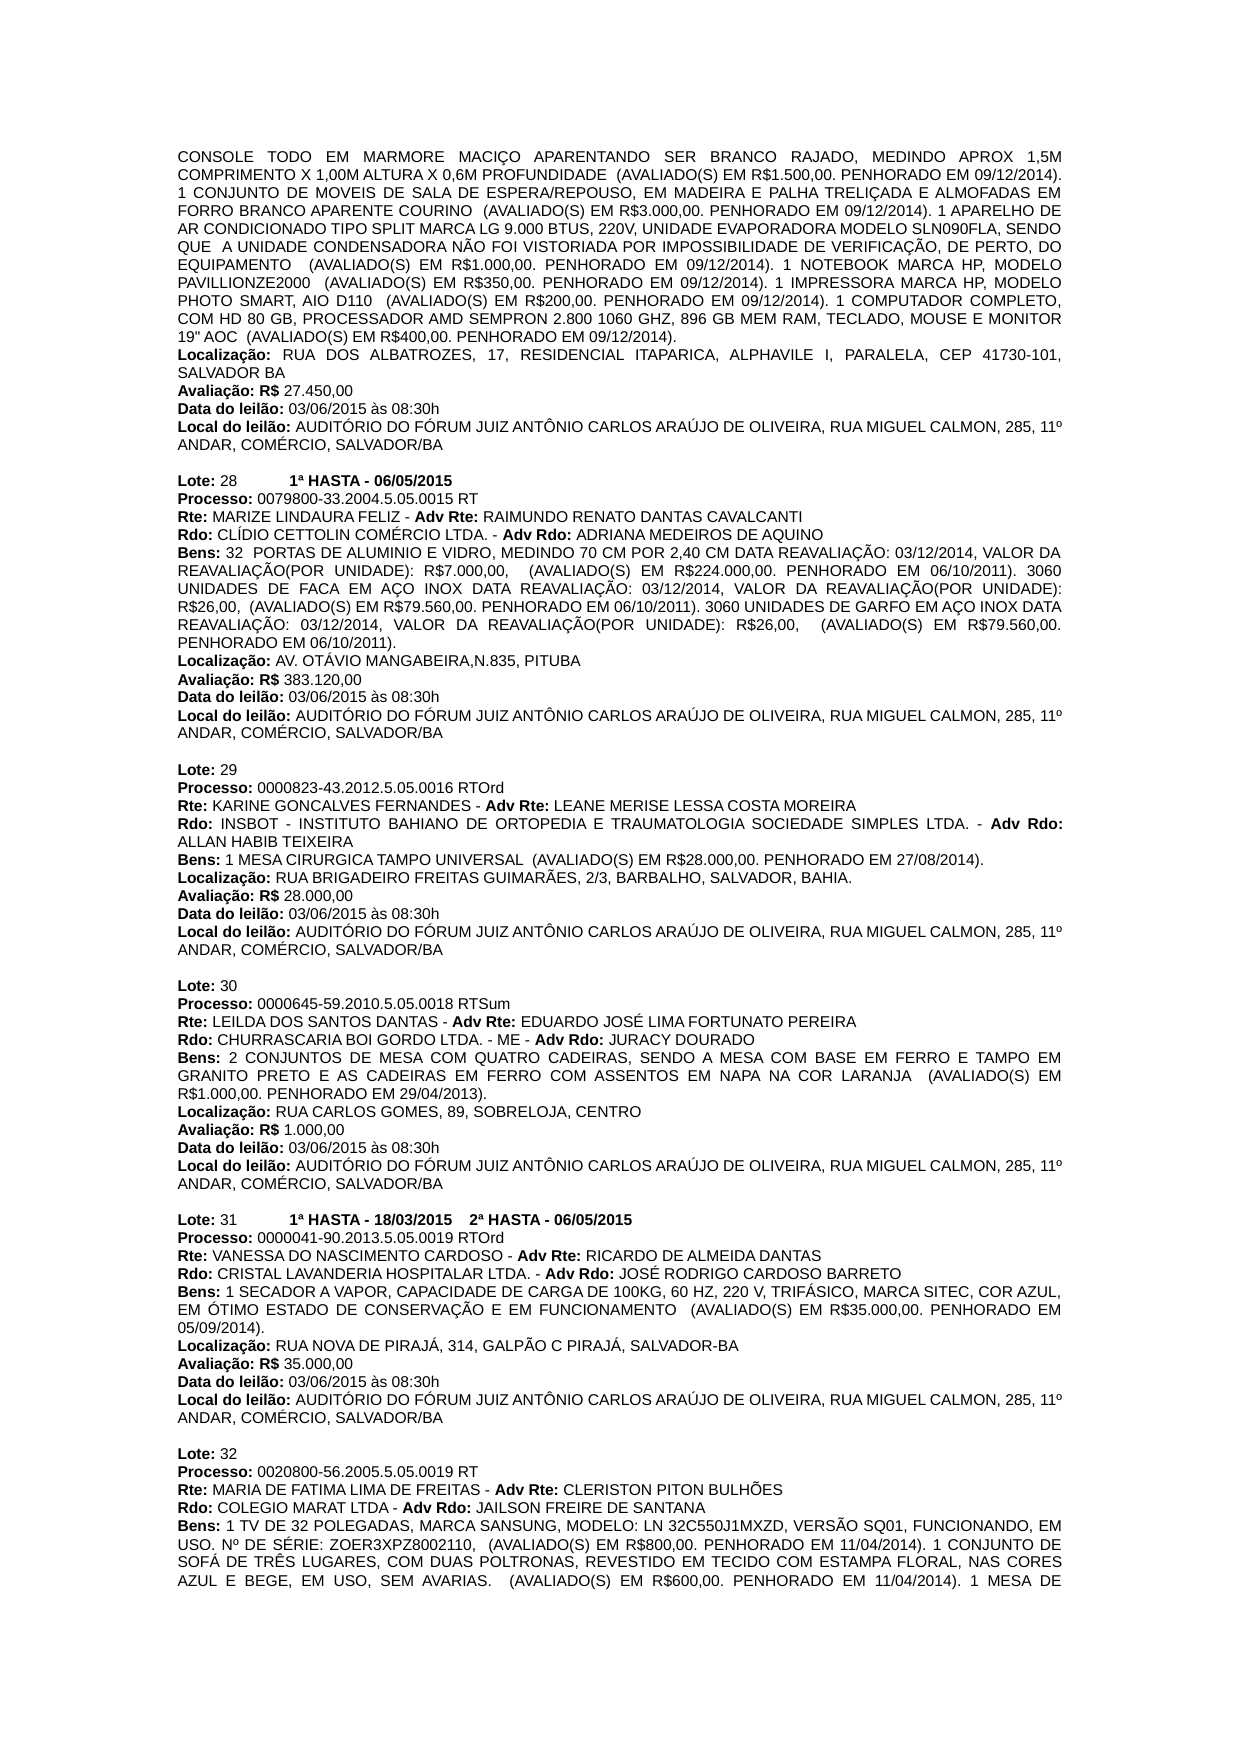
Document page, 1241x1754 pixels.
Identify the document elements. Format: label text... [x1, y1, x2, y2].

text CONSOLE TODO EM MARMORE MACIÇO APARENTANDO SER BRANCO RAJADO, MEDINDO APROX 1,5M COMPRIMENTO X 1,00M ALTURA X 0,6M PROFUNDIDADE (AVALIADO(S) EM R$1.500,00. PENHORADO EM 09/12/2014). 1 CONJUNTO DE MOVEIS DE SALA DE ESPERA/REPOUSO, EM MADEIRA E PALHA TRELIÇADA E ALMOFADAS EM FORRO BRANCO APARENTE COURINO (AVALIADO(S) EM R$3.000,00. PENHORADO EM 09/12/2014). 1 APARELHO DE AR CONDICIONADO TIPO SPLIT MARCA LG 9.000 BTUS, 220V, UNIDADE EVAPORADORA MODELO SLN090FLA, SENDO QUE A UNIDADE CONDENSADORA NÃO FOI VISTORIADA POR IMPOSSIBILIDADE DE VERIFICAÇÃO, DE PERTO, DO EQUIPAMENTO (AVALIADO(S) EM R$1.000,00. PENHORADO EM 09/12/2014). 1 NOTEBOOK MARCA HP, MODELO PAVILLIONZE2000 (AVALIADO(S) EM R$350,00. PENHORADO EM 09/12/2014). 1 IMPRESSORA MARCA HP, MODELO PHOTO SMART, AIO D110 (AVALIADO(S) EM R$200,00. PENHORADO EM 09/12/2014). 1 COMPUTADOR COMPLETO, COM HD 80 GB, PROCESSADOR AMD SEMPRON 2.800 1060 GHZ, 896 GB MEM RAM, TECLADO, MOUSE E MONITOR 19" AOC (AVALIADO(S) EM R$400,00. PENHORADO EM 09/12/2014). [177, 148, 1063, 346]
text Data do leilão: 03/06/2015 às 08:30h [177, 1373, 1063, 1391]
text Local do leilão: AUDITÓRIO DO FÓRUM JUIZ ANTÔNIO CARLOS ARAÚJO DE OLIVEIRA, RUA MIGUEL CALMON, 285, 11º ANDAR, COMÉRCIO, SALVADOR/BA [177, 922, 1063, 958]
text Rte: MARIZE LINDAURA FELIZ - Adv Rte: RAIMUNDO RENATO DANTAS CAVALCANTI [177, 508, 1063, 526]
text Bens: 2 CONJUNTOS DE MESA COM QUATRO CADEIRAS, SENDO A MESA COM BASE EM FERRO E TAMPO EM GRANITO PRETO E AS CADEIRAS EM FERRO COM ASSENTOS EM NAPA NA COR LARANJA (AVALIADO(S) EM R$1.000,00. PENHORADO EM 29/04/2013). [177, 1049, 1063, 1103]
text Rte: KARINE GONCALVES FERNANDES - Adv Rte: LEANE MERISE LESSA COSTA MOREIRA [177, 796, 1063, 814]
text Rte: VANESSA DO NASCIMENTO CARDOSO - Adv Rte: RICARDO DE ALMEIDA DANTAS [177, 1247, 1063, 1265]
text Local do leilão: AUDITÓRIO DO FÓRUM JUIZ ANTÔNIO CARLOS ARAÚJO DE OLIVEIRA, RUA MIGUEL CALMON, 285, 11º ANDAR, COMÉRCIO, SALVADOR/BA [177, 706, 1063, 742]
text Rdo: INSBOT - INSTITUTO BAHIANO DE ORTOPEDIA E TRAUMATOLOGIA SOCIEDADE SIMPLES LTDA. - Adv Rdo: ALLAN HABIB TEIXEIRA [177, 814, 1063, 850]
text Bens: 1 SECADOR A VAPOR, CAPACIDADE DE CARGA DE 100KG, 60 HZ, 220 V, TRIFÁSICO, MARCA SITEC, COR AZUL, EM ÓTIMO ESTADO DE CONSERVAÇÃO E EM FUNCIONAMENTO (AVALIADO(S) EM R$35.000,00. PENHORADO EM 05/09/2014). [177, 1283, 1063, 1337]
text Processo: 0079800-33.2004.5.05.0015 RT [177, 490, 1063, 508]
text Local do leilão: AUDITÓRIO DO FÓRUM JUIZ ANTÔNIO CARLOS ARAÚJO DE OLIVEIRA, RUA MIGUEL CALMON, 285, 11º ANDAR, COMÉRCIO, SALVADOR/BA [177, 418, 1063, 454]
text Lote: 30 [177, 977, 1063, 994]
text Bens: 32 PORTAS DE ALUMINIO E VIDRO, MEDINDO 70 CM POR 2,40 CM DATA REAVALIAÇÃO: 03/12/2014, VALOR DA REAVALIAÇÃO(POR UNIDADE): R$7.000,00, (AVALIADO(S) EM R$224.000,00. PENHORADO EM 06/10/2011). 3060 UNIDADES DE FACA EM AÇO INOX DATA REAVALIAÇÃO: 03/12/2014, VALOR DA REAVALIAÇÃO(POR UNIDADE): R$26,00, (AVALIADO(S) EM R$79.560,00. PENHORADO EM 06/10/2011). 3060 UNIDADES DE GARFO EM AÇO INOX DATA REAVALIAÇÃO: 03/12/2014, VALOR DA REAVALIAÇÃO(POR UNIDADE): R$26,00, (AVALIADO(S) EM R$79.560,00. PENHORADO EM 06/10/2011). [177, 544, 1063, 652]
text Localização: AV. OTÁVIO MANGABEIRA,N.835, PITUBA [177, 652, 1063, 670]
text Data do leilão: 03/06/2015 às 08:30h [177, 904, 1063, 922]
text Lote: 28 1ª HASTA - 06/05/2015 [177, 472, 1063, 490]
text Processo: 0000823-43.2012.5.05.0016 RTOrd [177, 778, 1063, 796]
text Local do leilão: AUDITÓRIO DO FÓRUM JUIZ ANTÔNIO CARLOS ARAÚJO DE OLIVEIRA, RUA MIGUEL CALMON, 285, 11º ANDAR, COMÉRCIO, SALVADOR/BA [177, 1391, 1063, 1427]
text Lote: 29 [177, 760, 1063, 778]
text Processo: 0000645-59.2010.5.05.0018 RTSum [177, 994, 1063, 1013]
text Processo: 0020800-56.2005.5.05.0019 RT [177, 1463, 1063, 1481]
text Local do leilão: AUDITÓRIO DO FÓRUM JUIZ ANTÔNIO CARLOS ARAÚJO DE OLIVEIRA, RUA MIGUEL CALMON, 285, 11º ANDAR, COMÉRCIO, SALVADOR/BA [177, 1157, 1063, 1193]
text Avaliação: R$ 28.000,00 [177, 886, 1063, 904]
text Rdo: CRISTAL LAVANDERIA HOSPITALAR LTDA. - Adv Rdo: JOSÉ RODRIGO CARDOSO BARRETO [177, 1265, 1063, 1283]
text Localização: RUA CARLOS GOMES, 89, SOBRELOJA, CENTRO [177, 1103, 1063, 1121]
text Avaliação: R$ 35.000,00 [177, 1355, 1063, 1373]
text Avaliação: R$ 1.000,00 [177, 1121, 1063, 1139]
text Rte: LEILDA DOS SANTOS DANTAS - Adv Rte: EDUARDO JOSÉ LIMA FORTUNATO PEREIRA [177, 1013, 1063, 1031]
text Lote: 31 1ª HASTA - 18/03/2015 2ª HASTA - 06/05/2015 [177, 1211, 1063, 1229]
text Rdo: CHURRASCARIA BOI GORDO LTDA. - ME - Adv Rdo: JURACY DOURADO [177, 1031, 1063, 1049]
text Rte: MARIA DE FATIMA LIMA DE FREITAS - Adv Rte: CLERISTON PITON BULHÕES [177, 1481, 1063, 1499]
text Processo: 0000041-90.2013.5.05.0019 RTOrd [177, 1229, 1063, 1247]
text Lote: 32 [177, 1445, 1063, 1463]
text Avaliação: R$ 27.450,00 [177, 382, 1063, 400]
text Bens: 1 TV DE 32 POLEGADAS, MARCA SANSUNG, MODELO: LN 32C550J1MXZD, VERSÃO SQ01, FUNCIONANDO, EM USO. Nº DE SÉRIE: ZOER3XPZ8002110, (AVALIADO(S) EM R$800,00. PENHORADO EM 11/04/2014). 1 CONJUNTO DE SOFÁ DE TRÊS LUGARES, COM DUAS POLTRONAS, REVESTIDO EM TECIDO COM ESTAMPA FLORAL, NAS CORES AZUL E BEGE, EM USO, SEM AVARIAS. (AVALIADO(S) EM R$600,00. PENHORADO EM 11/04/2014). 1 MESA DE [177, 1517, 1063, 1589]
text Localização: RUA BRIGADEIRO FREITAS GUIMARÃES, 2/3, BARBALHO, SALVADOR, BAHIA. [177, 868, 1063, 886]
text Localização: RUA NOVA DE PIRAJÁ, 314, GALPÃO C PIRAJÁ, SALVADOR-BA [177, 1337, 1063, 1355]
text Bens: 1 MESA CIRURGICA TAMPO UNIVERSAL (AVALIADO(S) EM R$28.000,00. PENHORADO EM 27/08/2014). [177, 850, 1063, 868]
text Data do leilão: 03/06/2015 às 08:30h [177, 1139, 1063, 1157]
text Rdo: COLEGIO MARAT LTDA - Adv Rdo: JAILSON FREIRE DE SANTANA [177, 1499, 1063, 1517]
text Data do leilão: 03/06/2015 às 08:30h [177, 400, 1063, 418]
text Data do leilão: 03/06/2015 às 08:30h [177, 688, 1063, 706]
text Rdo: CLÍDIO CETTOLIN COMÉRCIO LTDA. - Adv Rdo: ADRIANA MEDEIROS DE AQUINO [177, 526, 1063, 544]
text Localização: RUA DOS ALBATROZES, 17, RESIDENCIAL ITAPARICA, ALPHAVILE I, PARALELA, CEP 41730-101, SALVADOR BA [177, 346, 1063, 382]
text Avaliação: R$ 383.120,00 [177, 670, 1063, 688]
